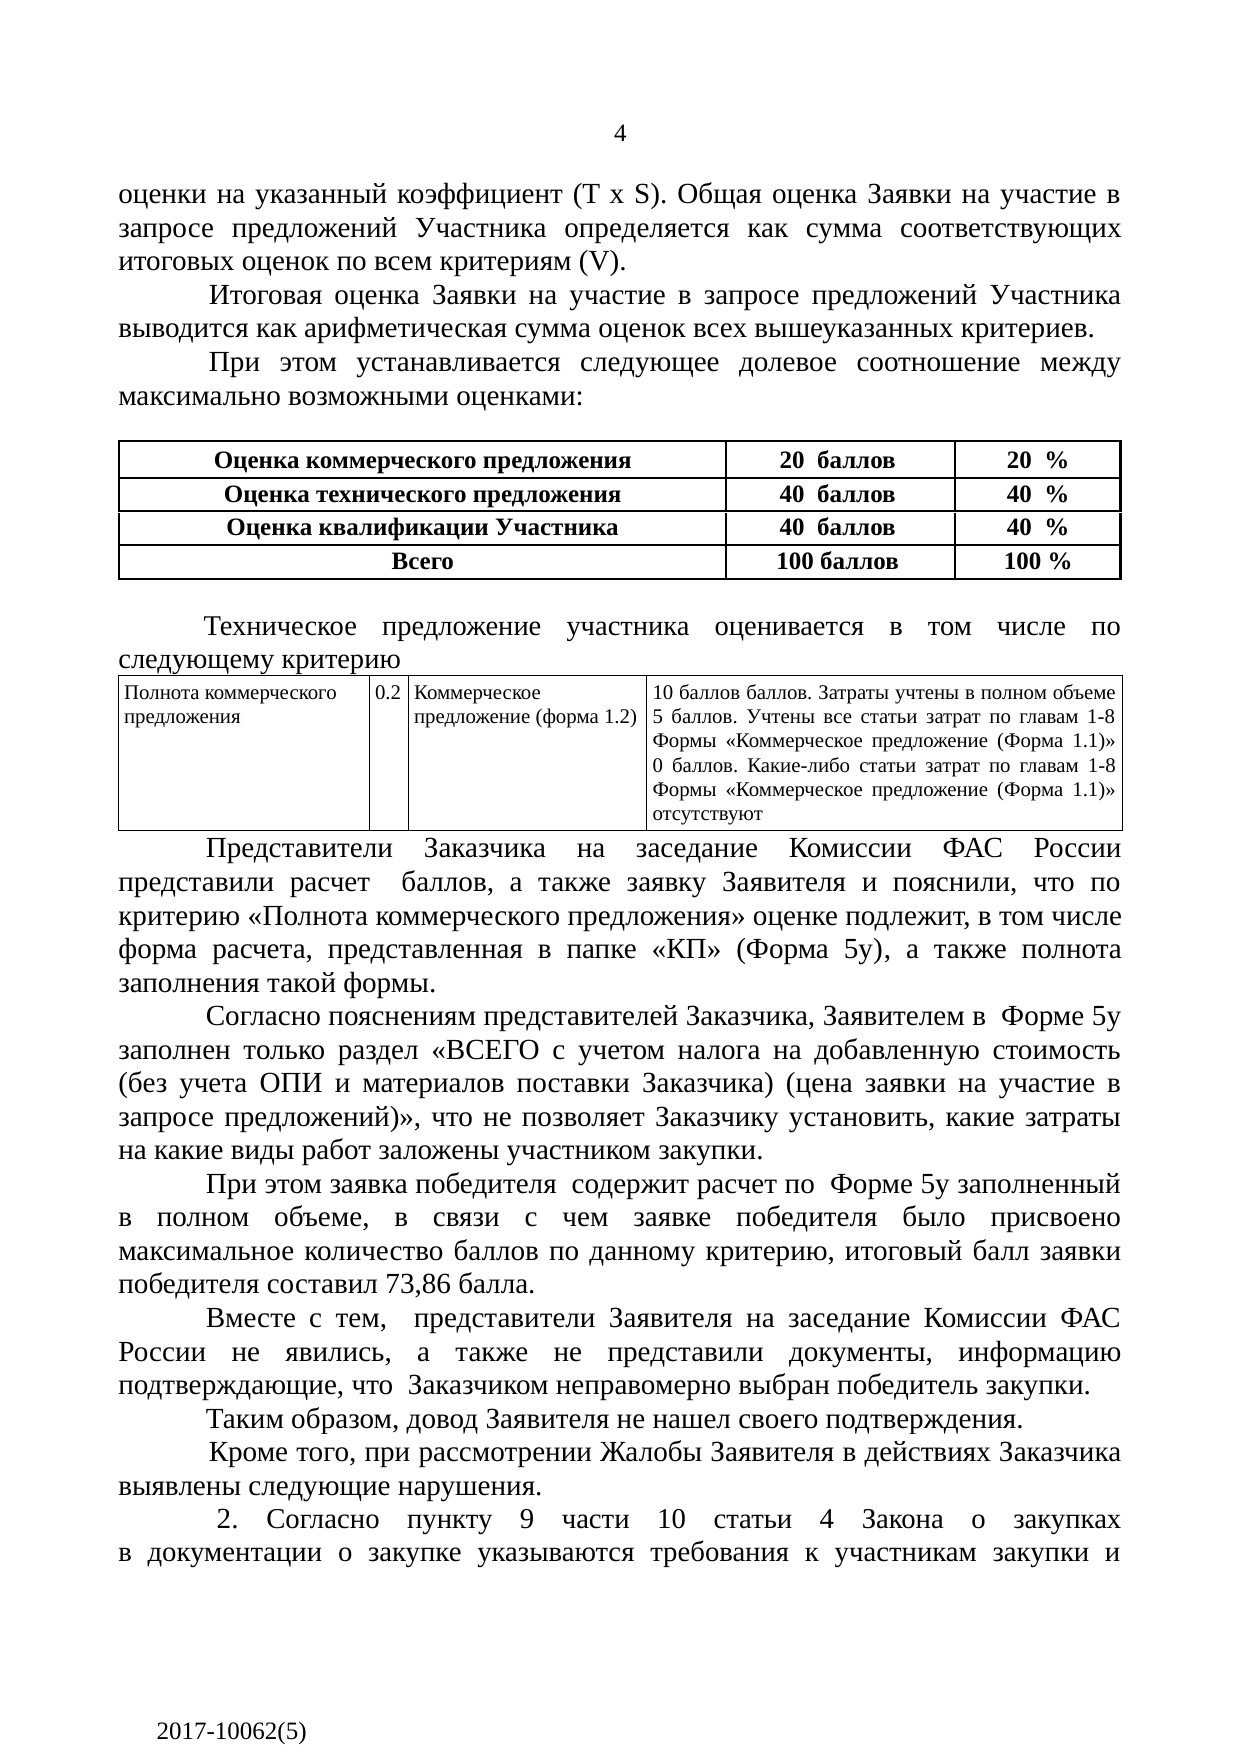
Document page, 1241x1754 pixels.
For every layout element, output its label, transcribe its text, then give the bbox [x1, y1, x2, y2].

table_cell 100 баллов [727, 546, 954, 578]
table_cell 40 % [956, 479, 1119, 510]
table_header Оценка коммерческого предложения [120, 442, 725, 477]
text Техническое предложение участника оценивается в том числе по следующему критерию [118, 609, 1122, 674]
table_cell Всего [120, 546, 725, 578]
text Вместе с тем, представители Заявителя на заседание Комиссии ФАС России не явились, а также не представили документы, информацию подтверждающие, что Заказчиком неправомерно выбран победитель закупки. [118, 1300, 1122, 1401]
table_header Полнота коммерческого предложения [119, 676, 369, 830]
text оценки на указанный коэффициент (T x S). Общая оценка Заявки на участие в запросе предложений Участника определяется как сумма соответствующих итоговых оценок по всем критериям (V). [118, 176, 1122, 277]
table_header 0,2 [370, 676, 408, 830]
table_header Коммерческое предложение (форма 1.2) [409, 676, 646, 830]
table_cell Оценка технического предложения [120, 479, 725, 510]
text Итоговая оценка Заявки на участие в запросе предложений Участника выводится как арифметическая сумма оценок всех вышеуказанных критериев. [118, 277, 1122, 344]
text Представители Заказчика на заседание Комиссии ФАС России представили расчет баллов, а также заявку Заявителя и пояснили, что по критерию «Полнота коммерческого предложения» оценке подлежит, в том числе форма расчета, представленная в папке «КП» (Форма 5у), а также полнота заполнения такой формы. [118, 831, 1122, 998]
text Кроме того, при рассмотрении Жалобы Заявителя в действиях Заказчика выявлены следующие нарушения. [118, 1434, 1122, 1501]
table_header 20 % [956, 442, 1119, 477]
text Согласно пояснениям представителей Заказчика, Заявителем в Форме 5у заполнен только раздел «ВСЕГО с учетом налога на добавленную стоимость (без учета ОПИ и материалов поставки Заказчика) (цена заявки на участие в запросе предложений)», что не позволяет Заказчику установить, какие затраты на какие виды работ заложены участником закупки. [118, 998, 1122, 1166]
table_cell Оценка квалификации Участника [120, 513, 725, 544]
table_cell 40 баллов [727, 513, 954, 544]
text Таким образом, довод Заявителя не нашел своего подтверждения. [118, 1401, 1122, 1434]
table_header 10 баллов баллов. Затраты учтены в полном объеме 5 баллов. Учтены все статьи затрат по главам 1-8 Формы «Коммерческое предложение (Форма 1.1)» 0 баллов. Какие-либо статьи затрат по главам 1-8 Формы «Коммерческое предложение (Форма 1.1)» отсутствуют [647, 676, 1122, 830]
text При этом устанавливается следующее долевое соотношение между максимально возможными оценками: [118, 344, 1122, 411]
table_header 20 баллов [727, 442, 954, 477]
text При этом заявка победителя содержит расчет по Форме 5у заполненный в полном объеме, в связи с чем заявке победителя было присвоено максимальное количество баллов по данному критерию, итоговый балл заявки победителя составил 73,86 балла. [118, 1166, 1122, 1300]
table_cell 100 % [956, 546, 1119, 578]
table_cell 40 % [956, 513, 1119, 544]
table_cell 40 баллов [727, 479, 954, 510]
text 2. Согласно пункту 9 части 10 статьи 4 Закона о закупках в документации о закупке указываются требования к участникам закупки и [118, 1501, 1122, 1568]
